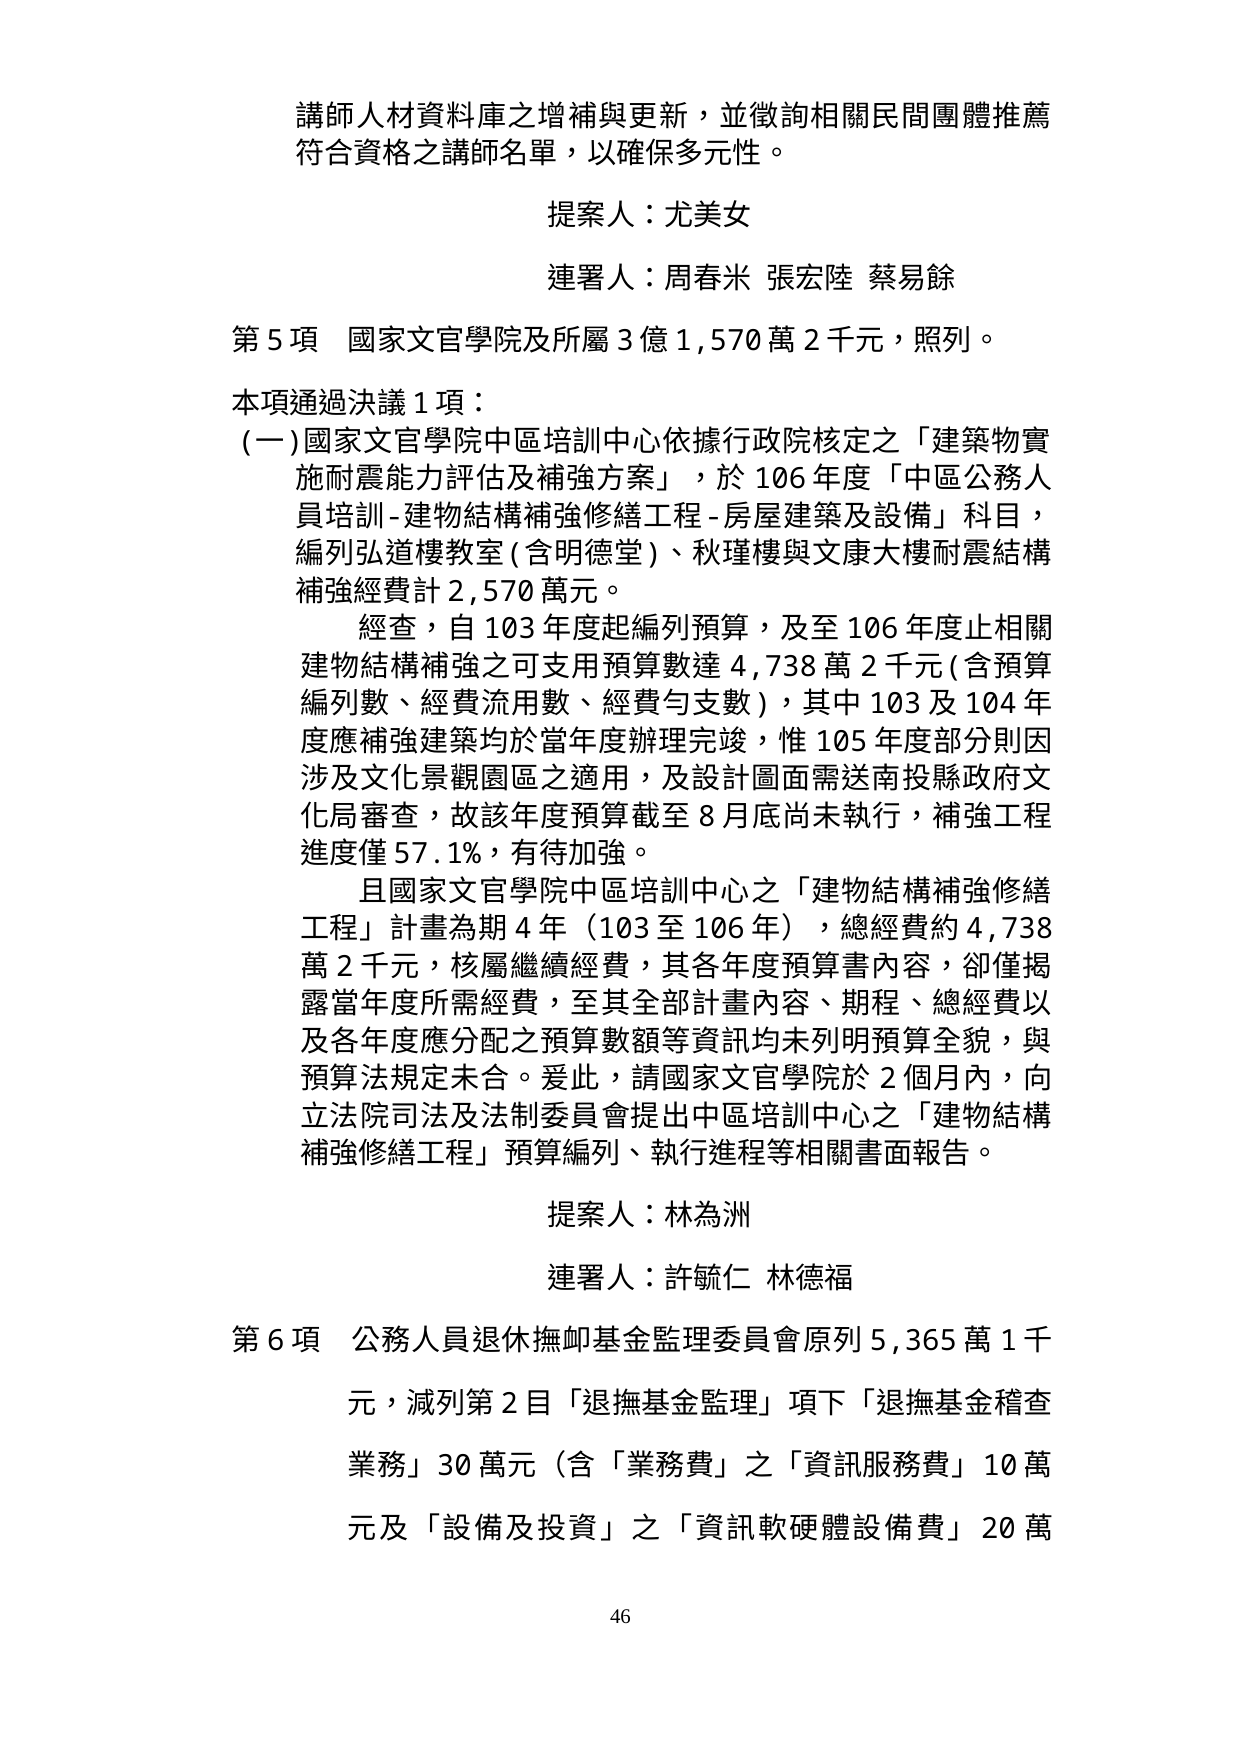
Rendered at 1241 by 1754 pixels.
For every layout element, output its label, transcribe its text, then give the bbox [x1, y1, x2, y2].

text 且國家文官學院中區培訓中心之「建物結構補強修繕工程」計畫為期4年（103至106年），總經費約4,738萬2千元，核屬繼續經費，其各年度預算書內容，卻僅揭露當年度所需經費，至其全部計畫內容、期程、總經費以及各年度應分配之預算數額等資訊均未列明預算全貌，與預算法規定未合。爰此，請國家文官學院於2個月內，向立法院司法及法制委員會提出中區培訓中心之「建物結構補強修繕工程」預算編列、執行進程等相關書面報告。 [300, 871, 1053, 1171]
text 連署人：周春米 張宏陸 蔡易餘 [547, 234, 1053, 296]
text 第6項 公務人員退休撫卹基金監理委員會原列5,365萬1千元，減列第2目「退撫基金監理」項下「退撫基金稽查業務」30萬元（含「業務費」之「資訊服務費」10萬元及「設備及投資」之「資訊軟硬體設備費」20萬 [231, 1296, 1053, 1546]
text 經查，自103年度起編列預算，及至106年度止相關建物結構補強之可支用預算數達4,738萬2千元(含預算編列數、經費流用數、經費勻支數)，其中103及104年度應補強建築均於當年度辦理完竣，惟105年度部分則因涉及文化景觀園區之適用，及設計圖面需送南投縣政府文化局審查，故該年度預算截至8月底尚未執行，補強工程進度僅57.1%，有待加強。 [300, 609, 1053, 871]
text 第5項 國家文官學院及所屬3億1,570萬2千元，照列。 [231, 296, 1053, 359]
text (一)國家文官學院中區培訓中心依據行政院核定之「建築物實施耐震能力評估及補強方案」，於106年度「中區公務人員培訓-建物結構補強修繕工程-房屋建築及設備」科目，編列弘道樓教室(含明德堂)、秋瑾樓與文康大樓耐震結構補強經費計2,570萬元。 [237, 421, 1053, 609]
text 提案人：尤美女 [547, 171, 1053, 234]
text 提案人：林為洲 [547, 1171, 1053, 1234]
text 本項通過決議1項： [187, 359, 1053, 421]
text 講師人材資料庫之增補與更新，並徵詢相關民間團體推薦符合資格之講師名單，以確保多元性。 [237, 96, 1053, 171]
text 連署人：許毓仁 林德福 [547, 1234, 1053, 1296]
